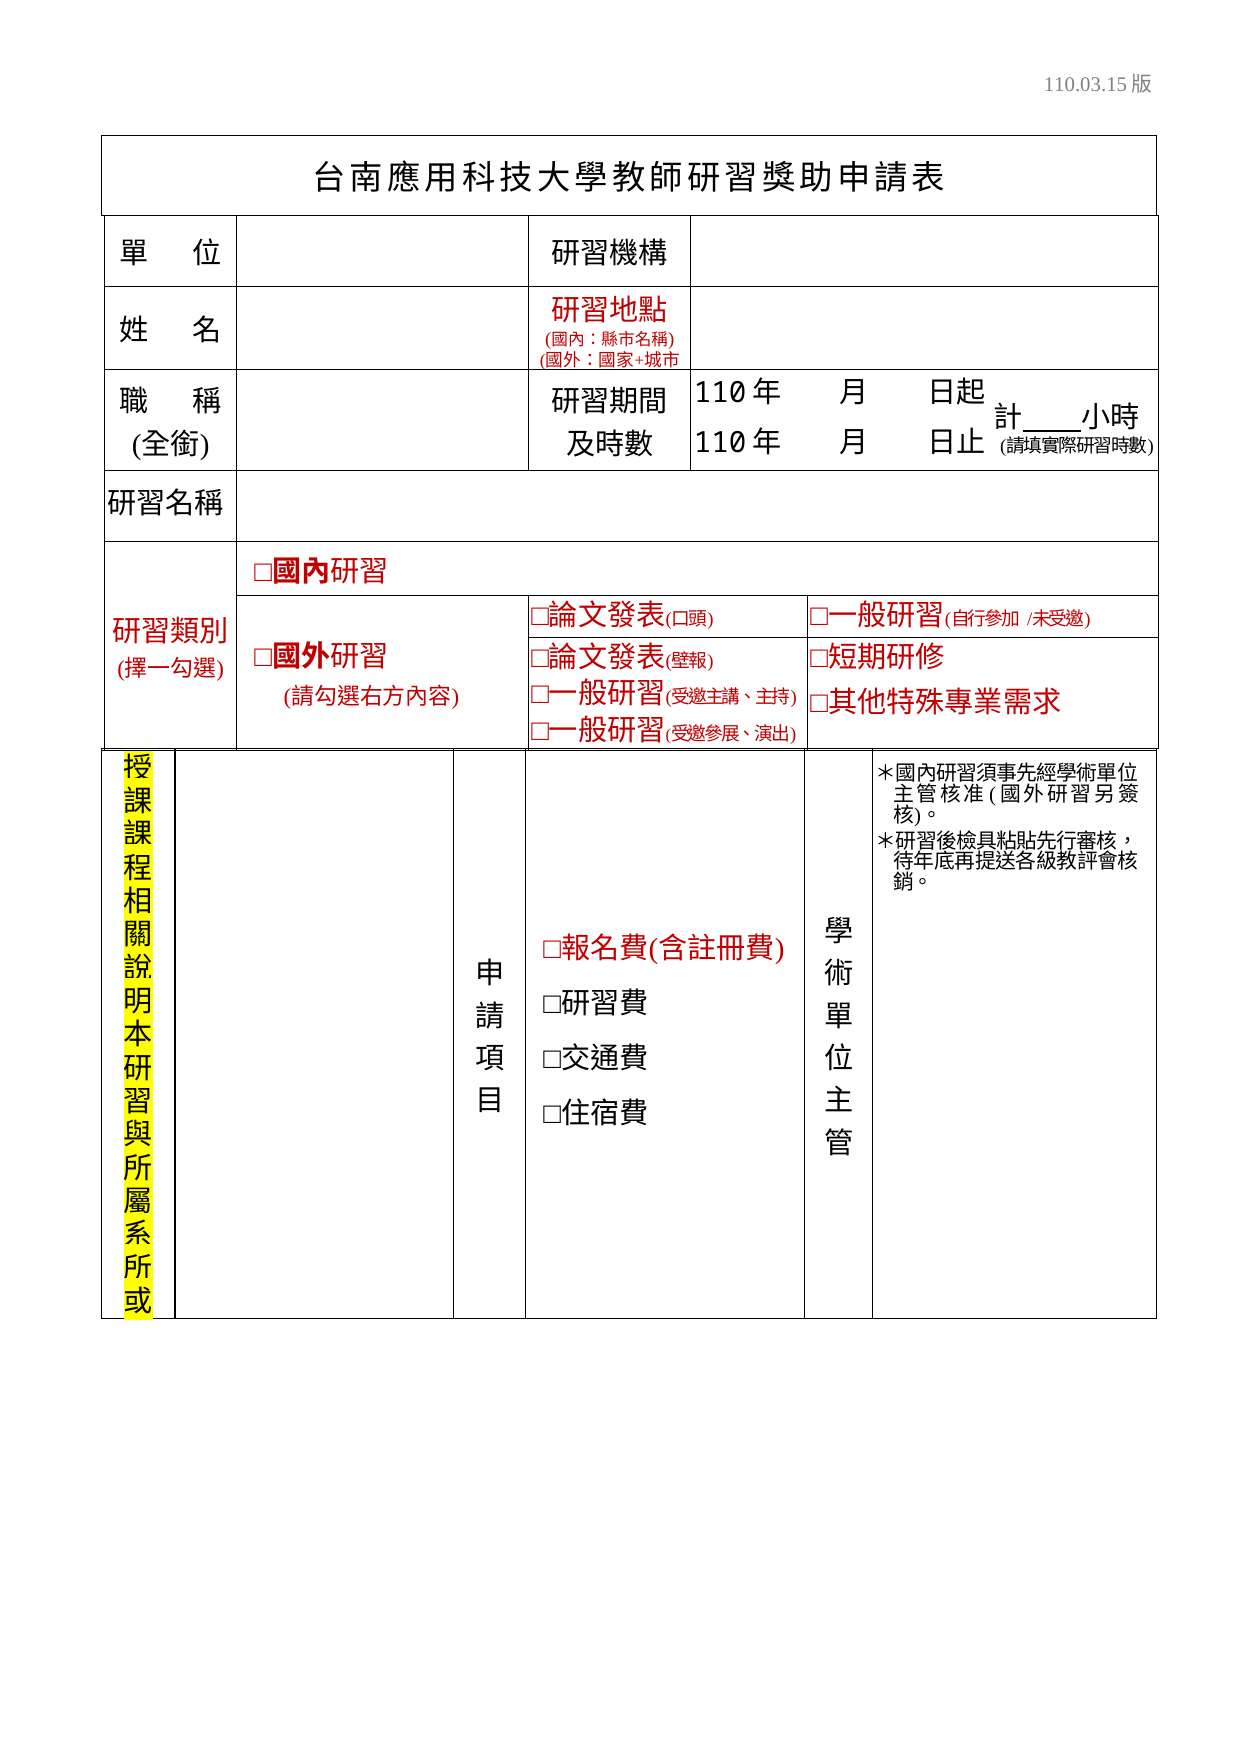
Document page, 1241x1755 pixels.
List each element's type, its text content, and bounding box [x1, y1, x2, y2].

table_cell 職 稱 (全銜) [105, 370, 236, 470]
table_cell [237, 287, 528, 369]
table_cell □論文發表(口頭) [529, 596, 807, 637]
table_cell [81, 595, 102, 637]
table_cell [81, 637, 102, 748]
table_header [81, 135, 101, 215]
table_cell □國內研習 [237, 542, 1158, 594]
table_cell 單 位 [105, 216, 236, 286]
table_cell [81, 215, 102, 286]
table_cell 授課課程相關說明 本研習與所屬系所或 [102, 751, 174, 1318]
table_cell 申 請 項 目 [454, 751, 525, 1318]
table_cell [237, 471, 1158, 541]
table_cell 110年 月 日起 計 小時 110年 月 日止 (請填實際研習時數) [691, 370, 1158, 470]
table_cell [81, 286, 102, 369]
table_header 台南應用科技大學教師研習獎助申請表 [102, 136, 1156, 215]
table_cell [81, 369, 102, 470]
table_cell [237, 216, 528, 286]
table_cell [81, 470, 102, 541]
table_cell □短期研修 □其他特殊專業需求 [808, 638, 1158, 748]
table_cell ＊國內研習須事先經學術單位主管核准(國外研習另簽核)。 ＊研習後檢具粘貼先行審核，待年底再提送各級教評會核銷。 [873, 751, 1156, 1318]
table_cell □國外研習 (請勾選右方內容) [237, 596, 528, 748]
table_cell [81, 748, 101, 1318]
table_cell [81, 541, 102, 594]
table_cell 研習類別 (擇一勾選) [105, 542, 236, 748]
table_cell 研習機構 [529, 216, 690, 286]
table_cell □報名費(含註冊費) □研習費 □交通費 □住宿費 [526, 751, 804, 1318]
table_cell [237, 370, 528, 470]
table_cell 學 術 單 位 主 管 [805, 751, 872, 1318]
table_cell 研習期間 及時數 [529, 370, 690, 470]
table_cell [691, 287, 1158, 369]
table_cell 研習地點 (國內：縣市名稱) (國外：國家+城市名) [529, 287, 690, 369]
table_cell 姓 名 [105, 287, 236, 369]
table_cell 研習名稱 [105, 471, 236, 541]
table_cell □論文發表(壁報) □一般研習(受邀主講、主持) □一般研習(受邀參展、演出) [529, 638, 807, 748]
table_cell □一般研習(自行參加 /未受邀) [808, 596, 1158, 637]
table_cell [691, 216, 1158, 286]
table_cell [176, 751, 453, 1318]
